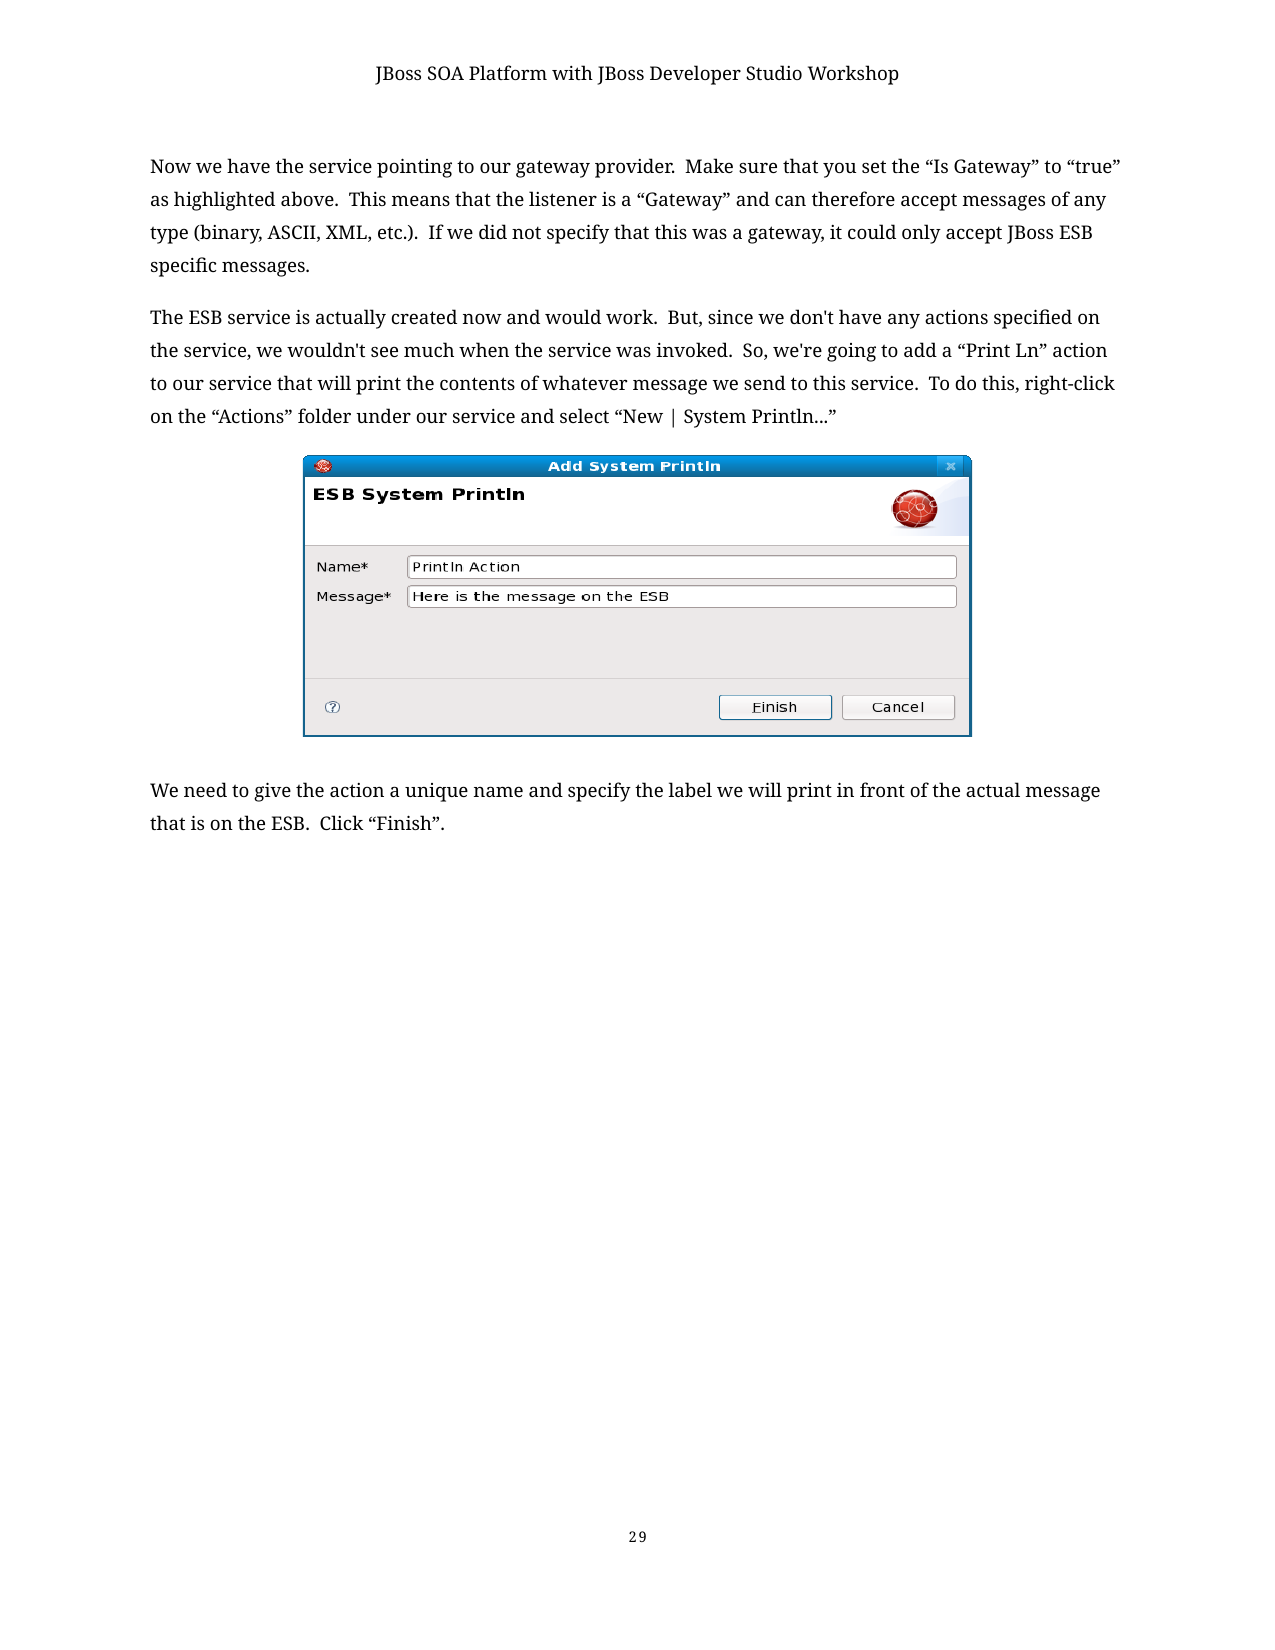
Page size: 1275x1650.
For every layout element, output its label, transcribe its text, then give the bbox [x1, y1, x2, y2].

text The ESB service is actually created now and would work. But, since we don't have any actions specified on the service, we wouldn't see much when the service was invoked. So, we're going to add a “Print Ln” action to our service that will print the contents of whatever message we send to this service. To do this, right-click on the “Actions” folder under our service and select “New | System Println...” [150, 304, 1125, 429]
picture [938, 455, 963, 469]
text We need to give the action a unique name and specify the label we will print in front of the actual message that is on the ESB. Click “Finish”. [150, 456, 1125, 836]
text Now we have the service pointing to our gateway provider. Make sure that you set the “Is Gateway” to “true” as highlighted above. This means that the listener is a “Gateway” and can therefore accept messages of any type (binary, ASCII, XML, etc.). If we did not specify that this was a gateway, it could only accept JBoss ESB specific messages. [150, 120, 1125, 278]
picture [302, 455, 973, 737]
